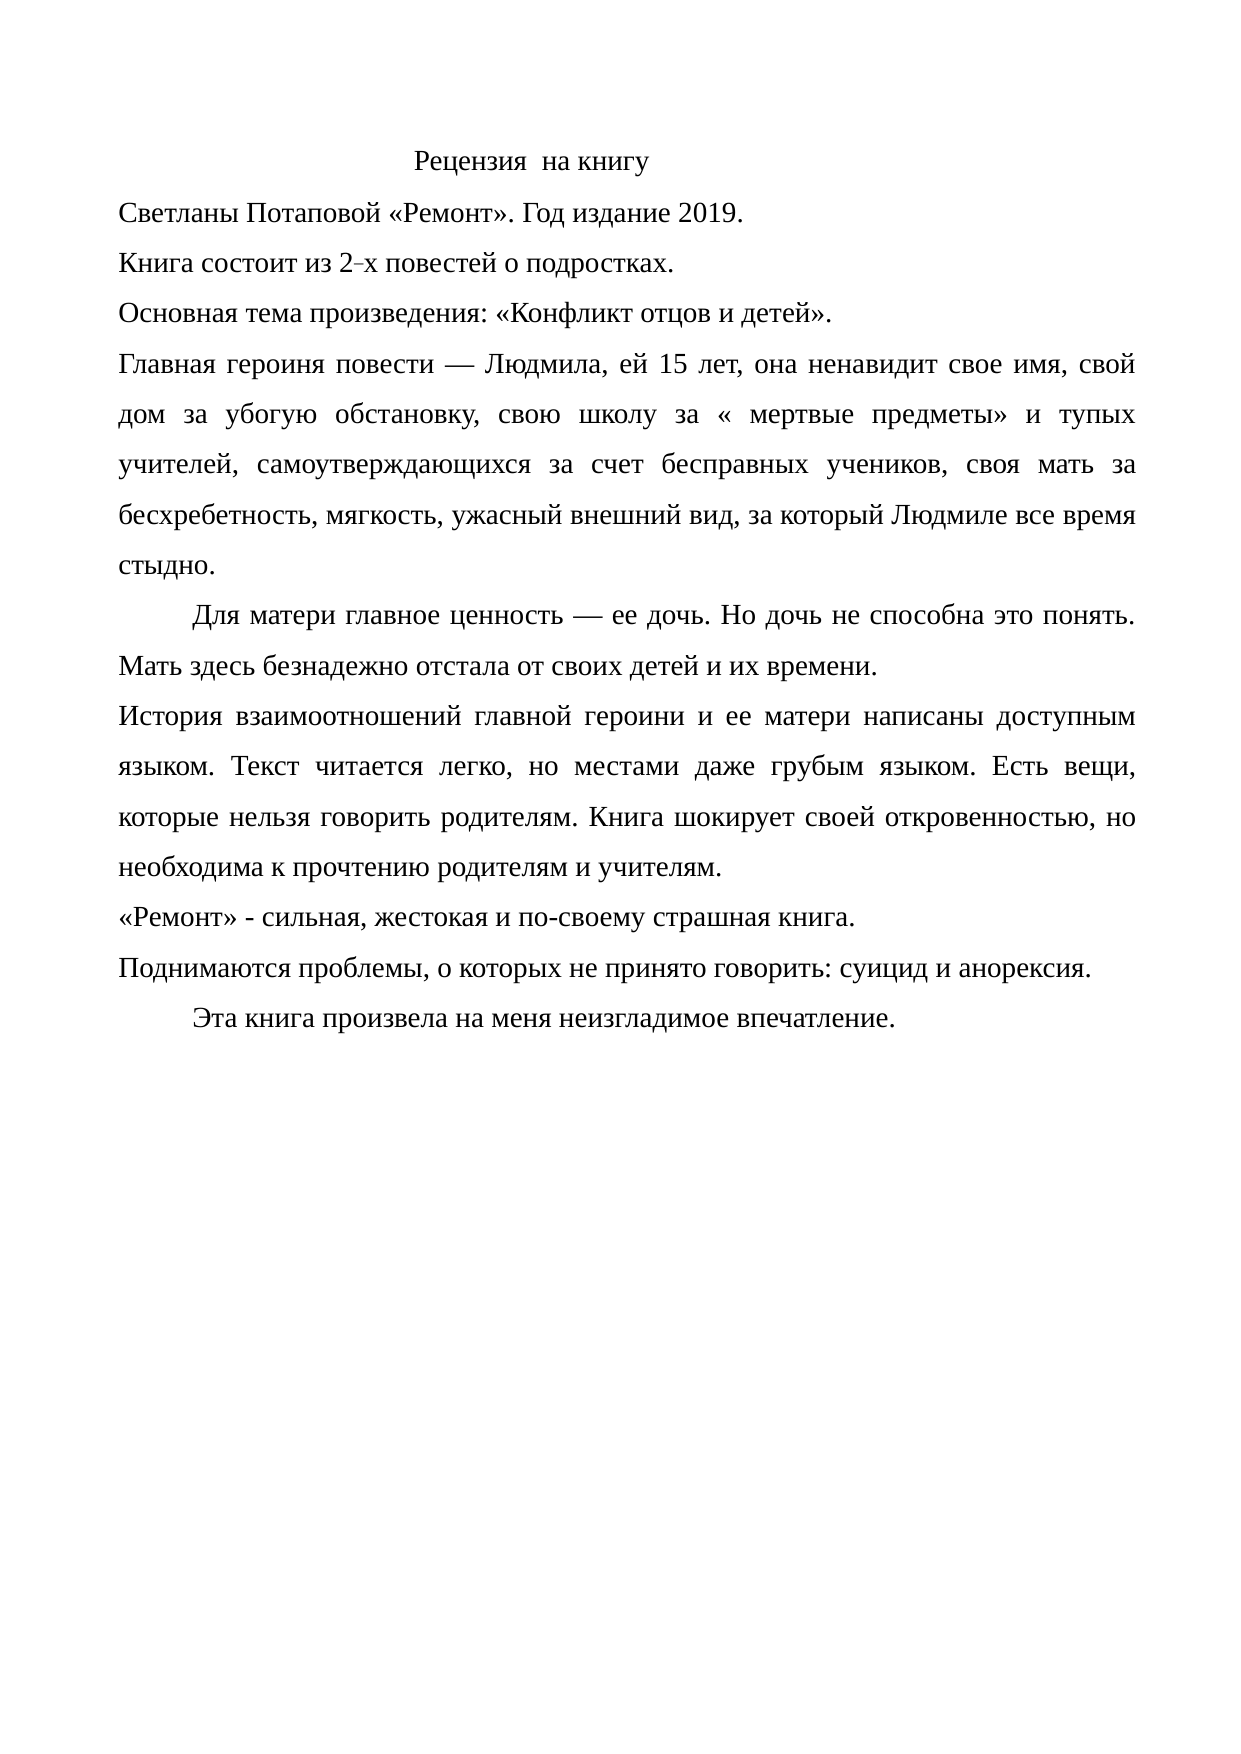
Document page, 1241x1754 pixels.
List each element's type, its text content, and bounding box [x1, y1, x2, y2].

text Рецензия на книгу [118, 143, 1137, 178]
text Для матери главное ценность — ее дочь. Но дочь не способна это понять. Мать здесь безнадежно отстала от своих детей и их времени. [118, 597, 1137, 681]
text Главная героиня повести — Людмила, ей 15 лет, она ненавидит свое имя, свой дом за убогую обстановку, свою школу за « мертвые предметы» и тупых учителей, самоутверждающихся за счет бесправных учеников, своя мать за бесхребетность, мягкость, ужасный внешний вид, за который Людмиле все время стыдно. [118, 346, 1137, 581]
text Эта книга произвела на меня неизгладимое впечатление. [118, 1000, 1137, 1033]
text Светланы Потаповой «Ремонт». Год издание 2019. [118, 195, 1137, 228]
text Поднимаются проблемы, о которых не принято говорить: суицид и анорексия. [118, 950, 1137, 983]
text История взаимоотношений главной героини и ее матери написаны доступным языком. Текст читается легко, но местами даже грубым языком. Есть вещи, которые нельзя говорить родителям. Книга шокирует своей откровенностью, но необходима к прочтению родителям и учителям. [118, 698, 1137, 883]
text Основная тема произведения: «Конфликт отцов и детей». [118, 296, 1137, 329]
text Книга состоит из 2_х повестей о подростках. [118, 245, 1137, 279]
text «Ремонт» - сильная, жестокая и по-своему страшная книга. [118, 899, 1137, 933]
